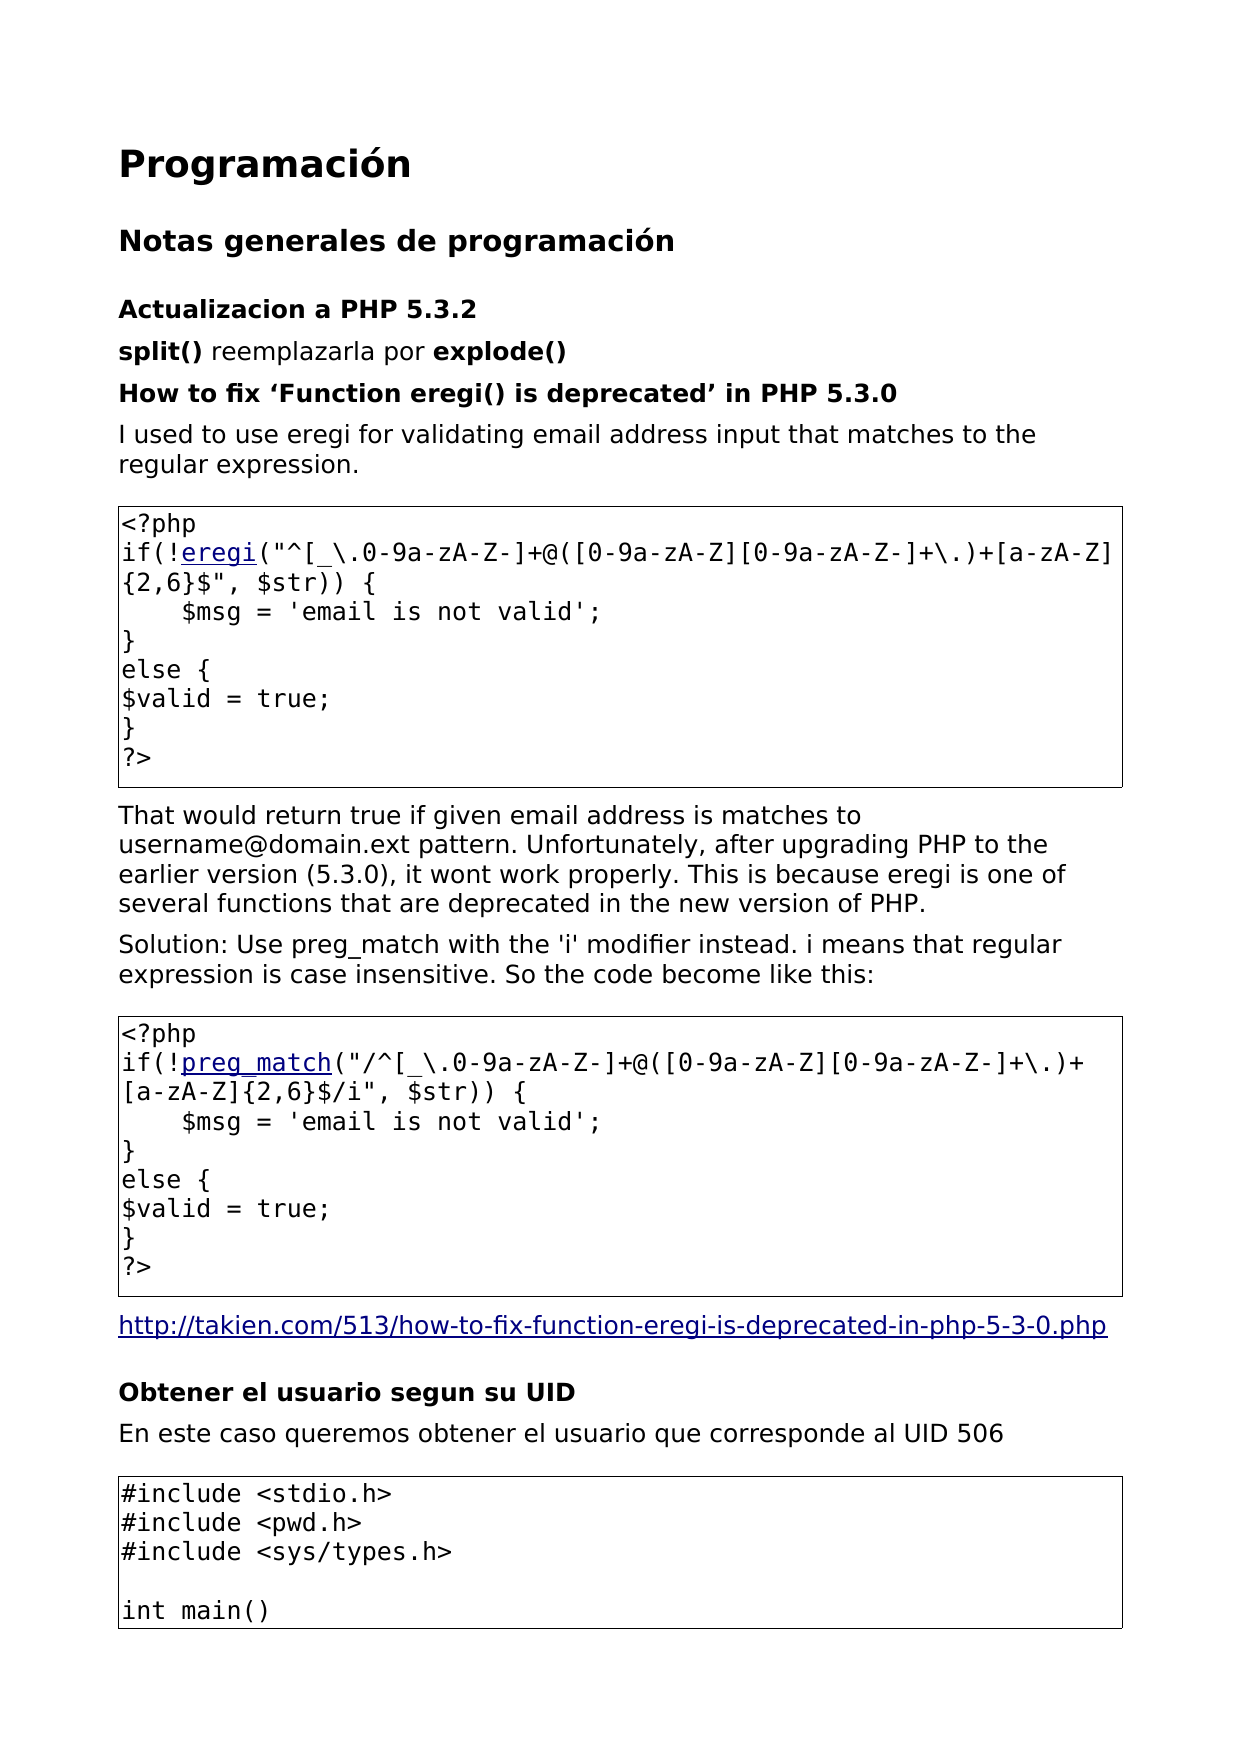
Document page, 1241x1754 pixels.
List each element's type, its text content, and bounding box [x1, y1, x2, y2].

subtitle Notas generales de programación [118, 224, 1122, 258]
text En este caso queremos obtener el usuario que corresponde al UID 506 [118, 1420, 1122, 1449]
subtitle Actualizacion a PHP 5.3.2 [118, 296, 1122, 325]
text That would return true if given email address is matches to username@domain.ext pattern. Unfortunately, after upgrading PHP to the earlier version (5.3.0), it wont work properly. This is because eregi is one of several functions that are deprecated in the new version of PHP. [118, 801, 1122, 918]
subtitle Programación [118, 143, 1122, 187]
text split() reemplazarla por explode() [118, 337, 1122, 367]
subtitle Obtener el usuario segun su UID [118, 1378, 1122, 1407]
text Solution: Use preg_match with the 'i' modifier instead. i means that regular expression is case insensitive. So the code become like this: [118, 931, 1122, 989]
table_header #include <stdio.h> #include <pwd.h> #include <sys/types.h> int main() [119, 1477, 1122, 1628]
text How to fix ‘Function eregi() is deprecated’ in PHP 5.3.0 [118, 379, 1122, 408]
text I used to use eregi for validating email address input that matches to the regular expression. [118, 421, 1122, 479]
table_header <?php if(!eregi("^[_\.0-9a-zA-Z-]+@([0-9a-zA-Z][0-9a-zA-Z-]+\.)+[a-zA-Z]{2,6}$", $str)) { $msg = 'email is not valid'; } else { $valid = true; } ?> [119, 507, 1122, 787]
table_header <?php if(!preg_match("/^[_\.0-9a-zA-Z-]+@([0-9a-zA-Z][0-9a-zA-Z-]+\.)+[a-zA-Z]{2,6}$/i", $str)) { $msg = 'email is not valid'; } else { $valid = true; } ?> [119, 1017, 1122, 1296]
text http://takien.com/513/how-to-fix-function-eregi-is-deprecated-in-php-5-3-0.php [118, 1311, 1122, 1341]
